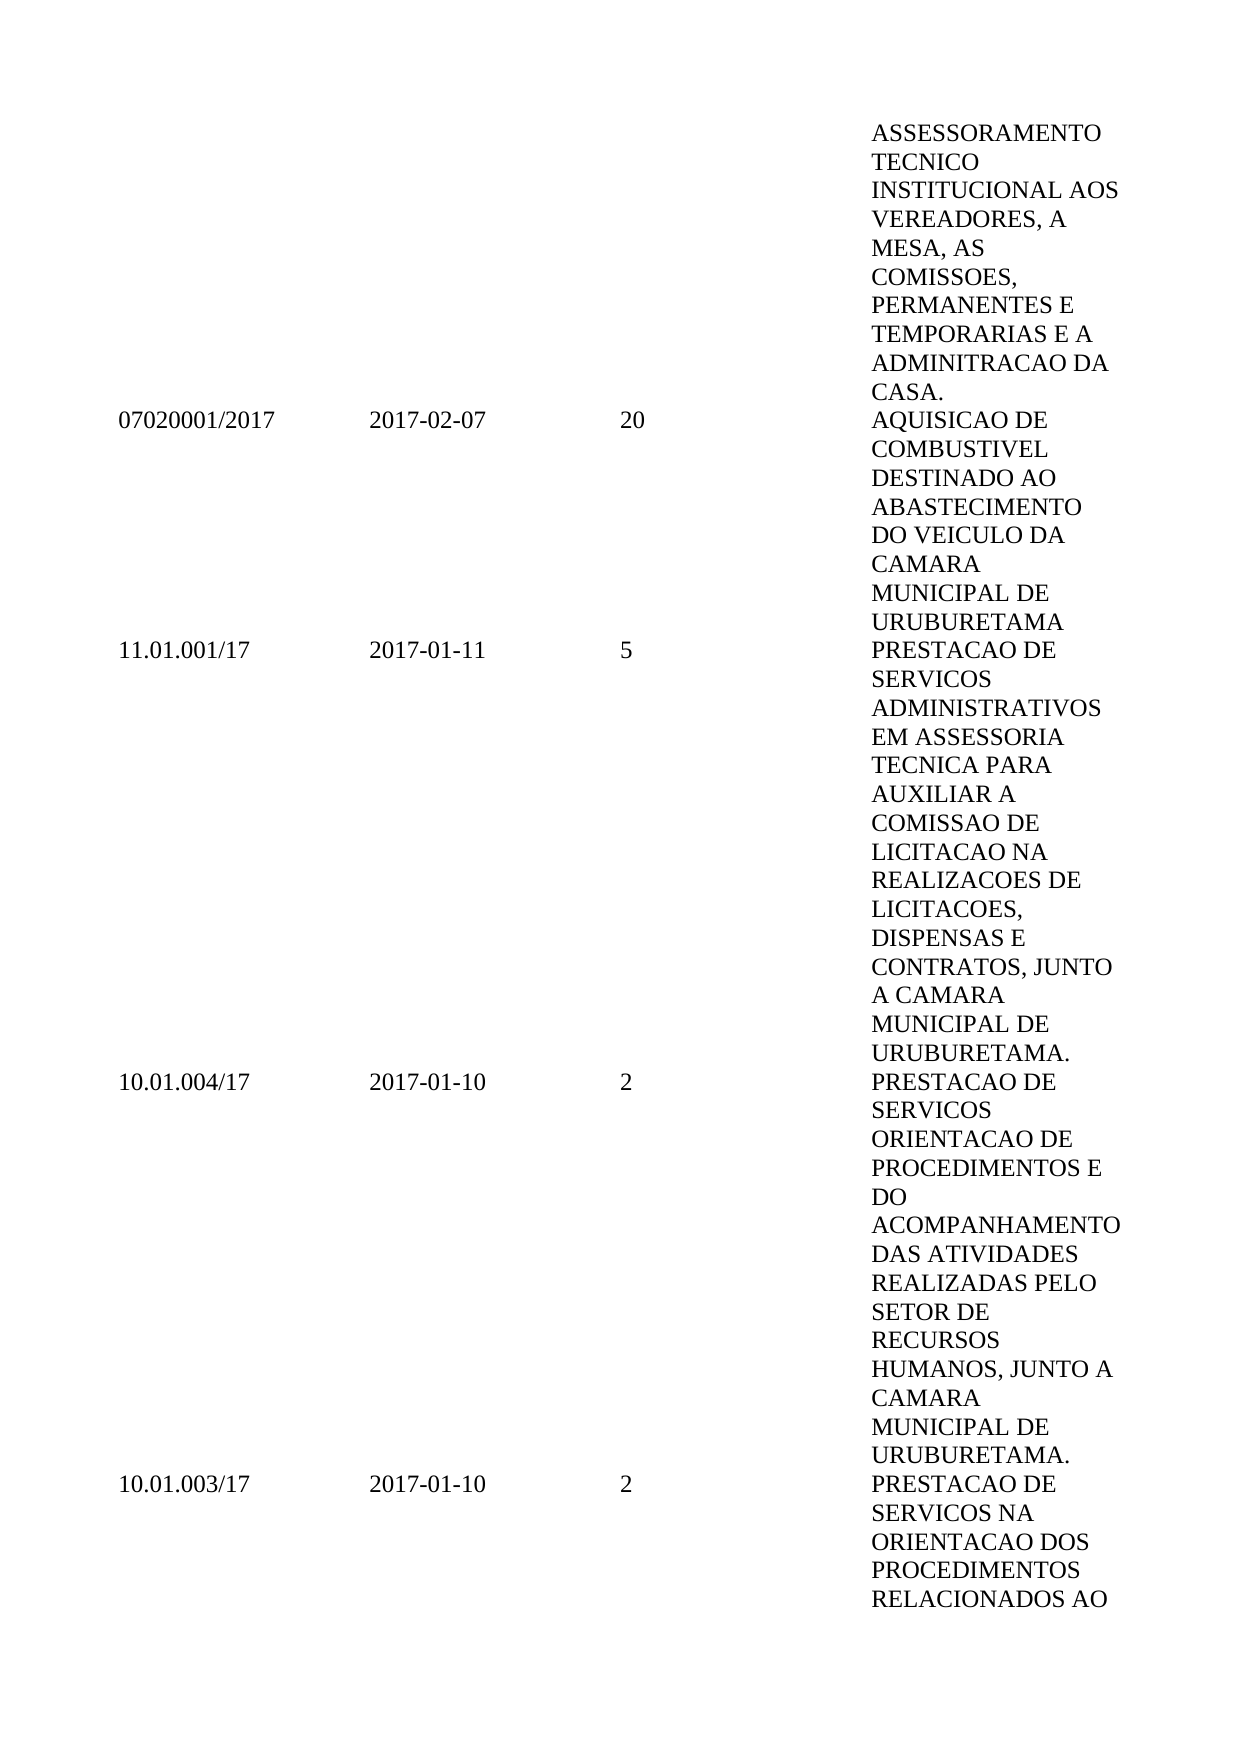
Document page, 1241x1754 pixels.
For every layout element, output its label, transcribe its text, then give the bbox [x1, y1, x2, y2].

table_cell 07020001/2017 [118, 406, 369, 636]
table_cell 20 [620, 406, 871, 636]
table_cell PRESTACAO DE SERVICOS NA ORIENTACAO DOS PROCEDIMENTOS RELACIONADOS AO [871, 1469, 1122, 1613]
table_cell 10.01.003/17 [118, 1469, 369, 1613]
table_cell 5 [620, 636, 871, 1067]
table_cell AQUISICAO DE COMBUSTIVEL DESTINADO AO ABASTECIMENTO DO VEICULO DA CAMARA MUNICIPAL DE URUBURETAMA [871, 406, 1122, 636]
table_cell 2017-01-10 [369, 1469, 620, 1613]
table_cell 2017-01-10 [369, 1067, 620, 1469]
table_cell 2017-01-11 [369, 636, 620, 1067]
table_cell PRESTACAO DE SERVICOS ADMINISTRATIVOS EM ASSESSORIA TECNICA PARA AUXILIAR A COMISSAO DE LICITACAO NA REALIZACOES DE LICITACOES, DISPENSAS E CONTRATOS, JUNTO A CAMARA MUNICIPAL DE URUBURETAMA. [871, 636, 1122, 1067]
table_cell 2017-02-07 [369, 406, 620, 636]
table_cell PRESTACAO DE SERVICOS ORIENTACAO DE PROCEDIMENTOS E DO ACOMPANHAMENTO DAS ATIVIDADES REALIZADAS PELO SETOR DE RECURSOS HUMANOS, JUNTO A CAMARA MUNICIPAL DE URUBURETAMA. [871, 1067, 1122, 1469]
table_cell 10.01.004/17 [118, 1067, 369, 1469]
table_cell ASSESSORAMENTO TECNICO INSTITUCIONAL AOS VEREADORES, A MESA, AS COMISSOES, PERMANENTES E TEMPORARIAS E A ADMINITRACAO DA CASA. [871, 118, 1122, 406]
table_cell 2 [620, 1469, 871, 1613]
table_cell [118, 118, 369, 406]
table_cell [620, 118, 871, 406]
table_cell 2 [620, 1067, 871, 1469]
table_cell [369, 118, 620, 406]
table_cell 11.01.001/17 [118, 636, 369, 1067]
